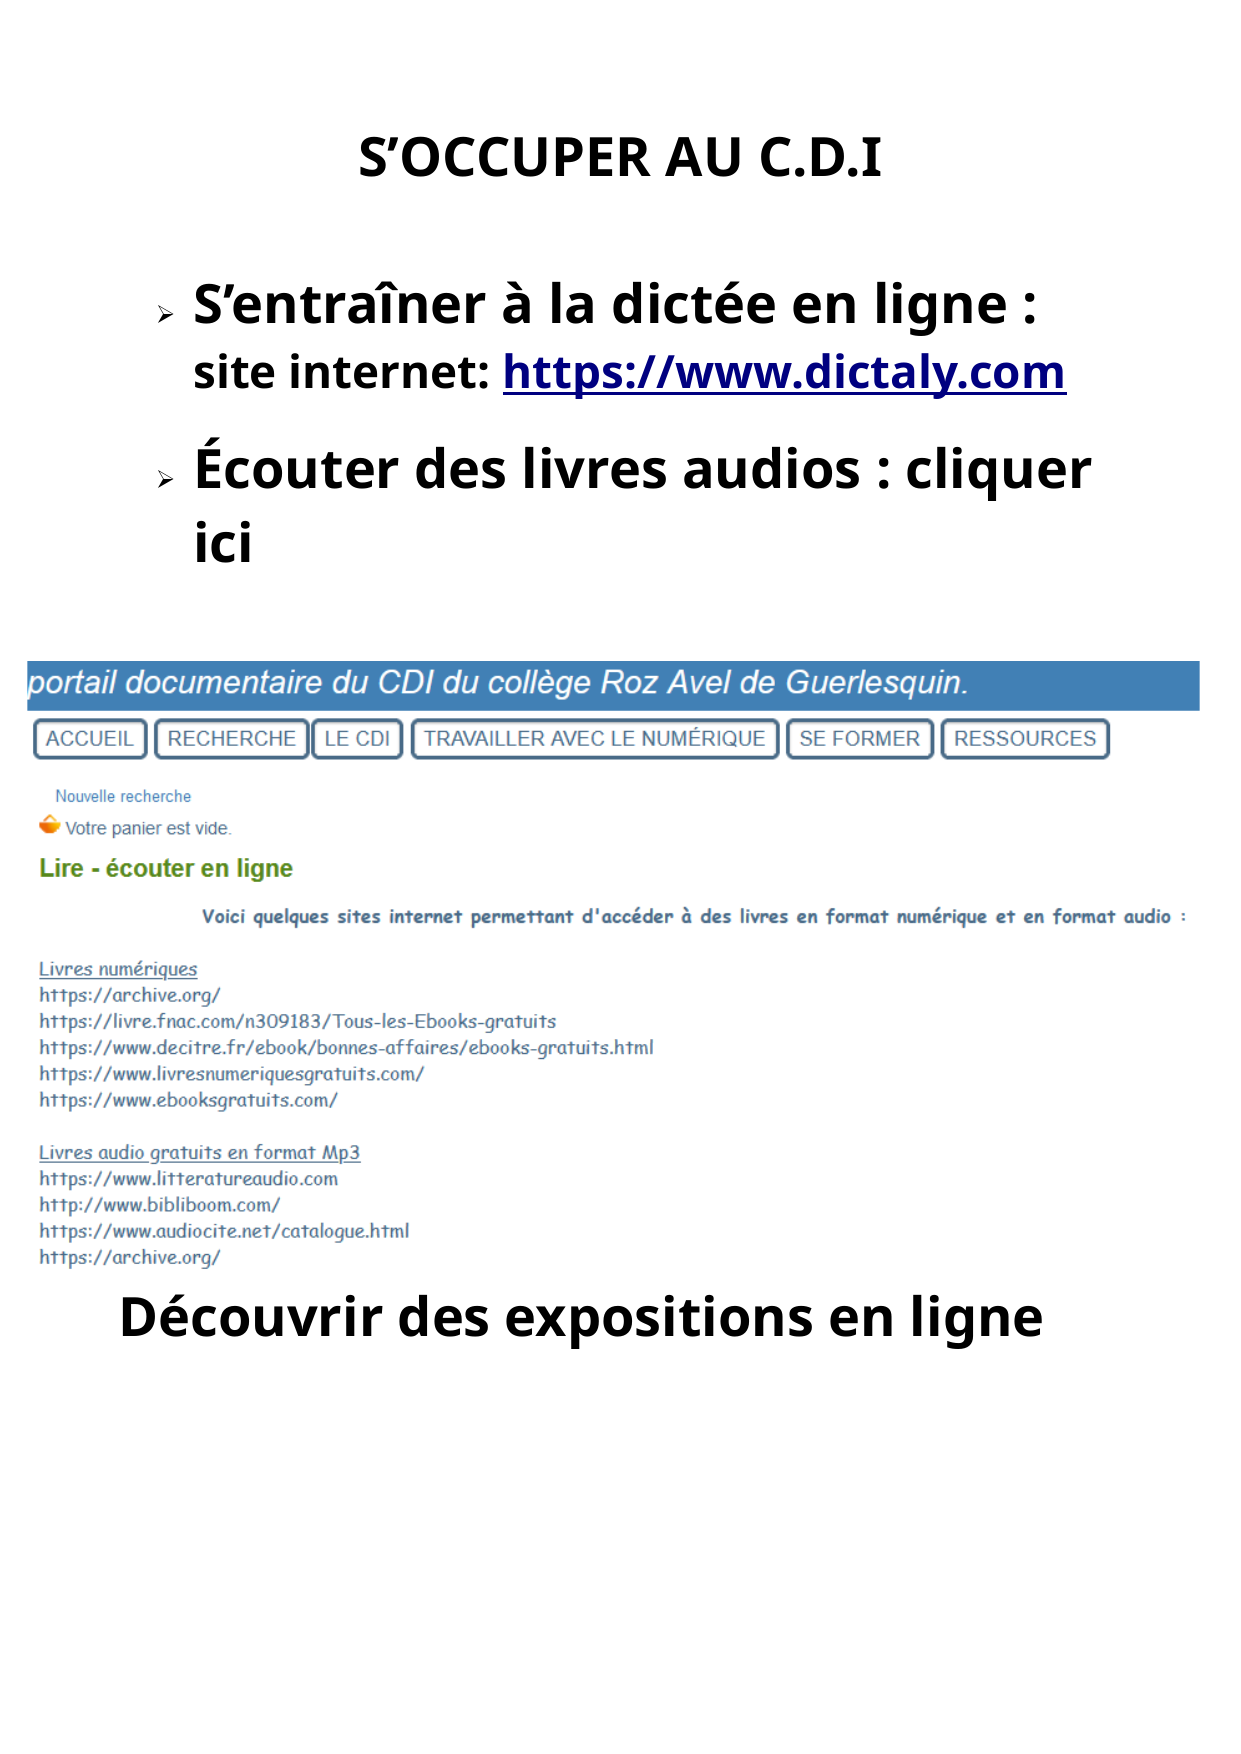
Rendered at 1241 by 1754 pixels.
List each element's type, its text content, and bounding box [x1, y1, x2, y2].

list Écouter des livres audios : cliquer ici [156, 431, 1122, 578]
text S’occuper au C.D.I [118, 118, 1122, 192]
list S’entraîner à la dictée en ligne : site internet: https://www.dictaly.com [156, 266, 1122, 402]
picture [27, 661, 1200, 1279]
text [118, 652, 1122, 661]
text Découvrir des expositions en ligne [118, 1279, 1122, 1352]
